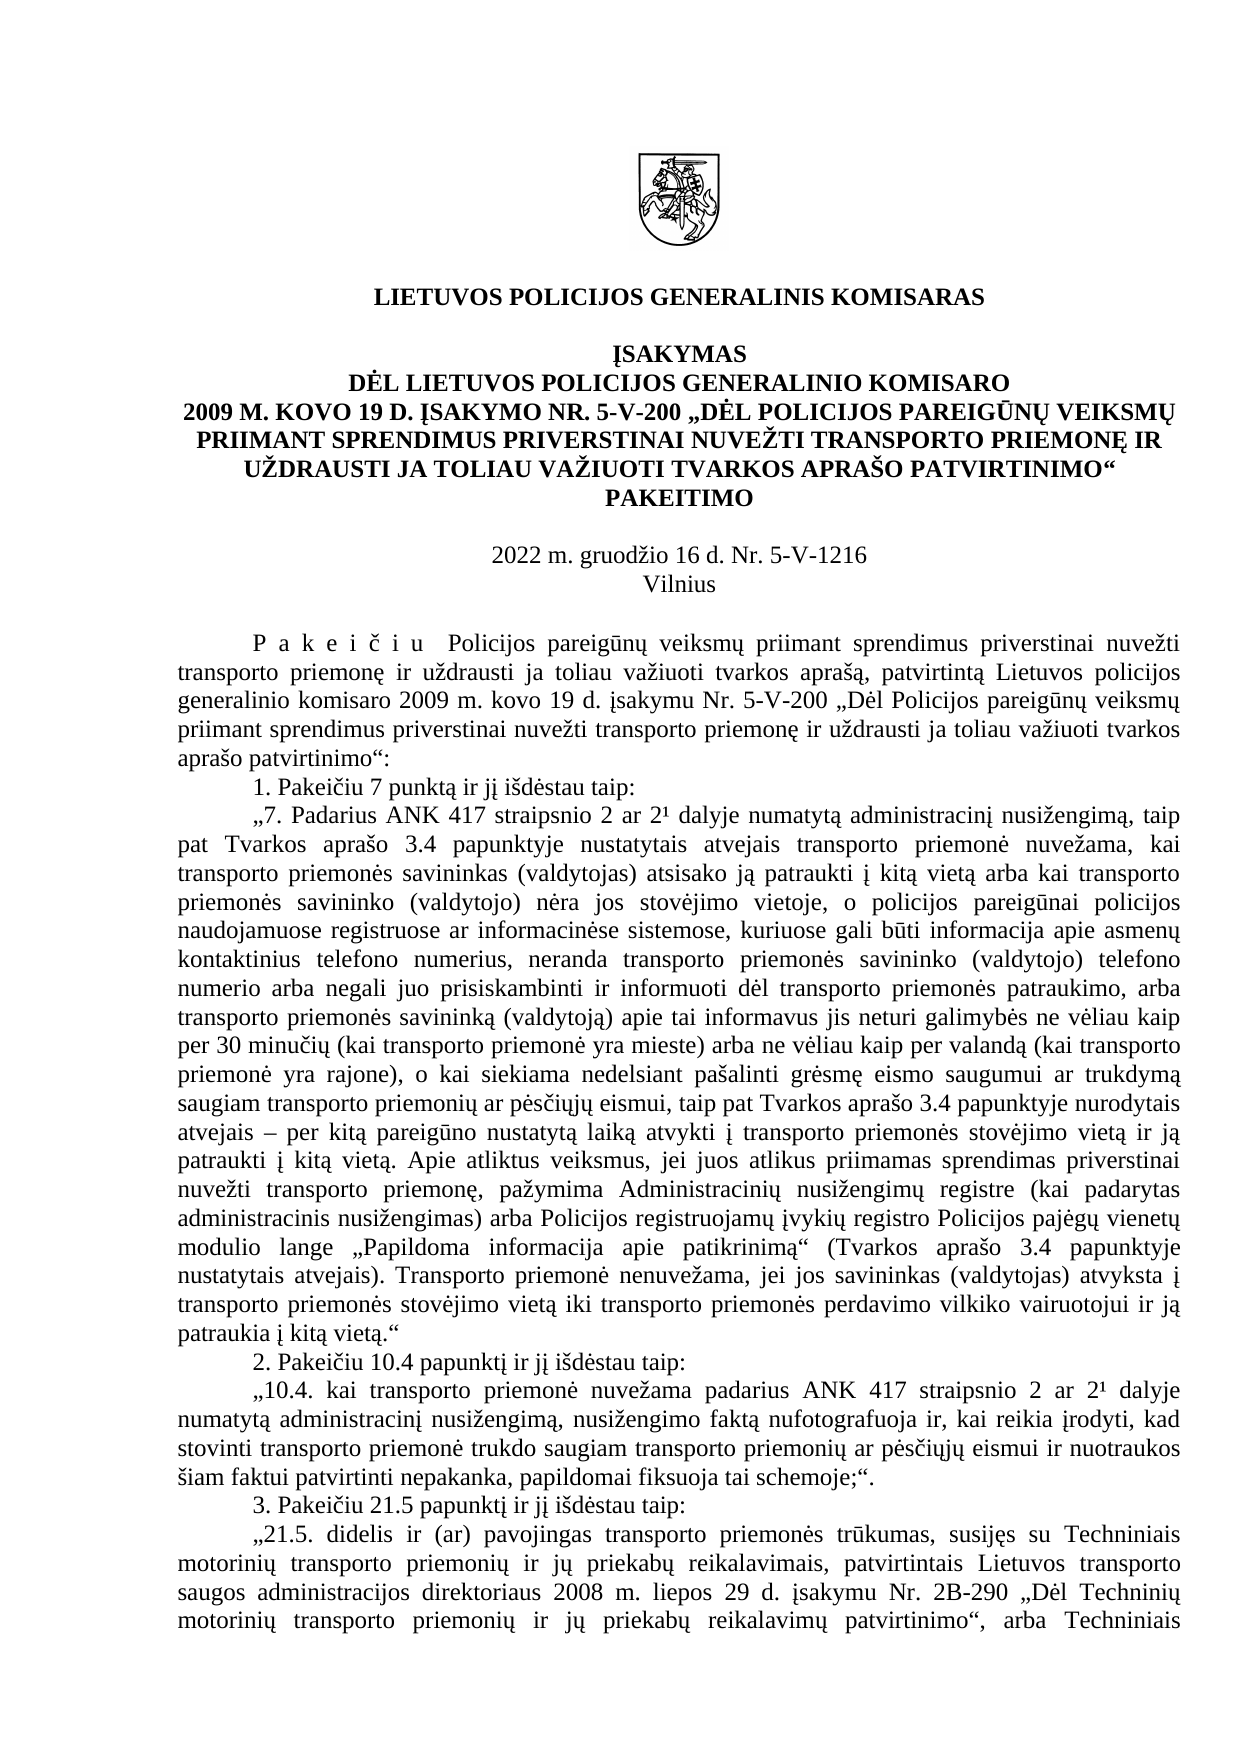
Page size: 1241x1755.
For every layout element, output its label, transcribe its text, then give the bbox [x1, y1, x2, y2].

text ĮSAKYMAS [177, 339, 1181, 368]
text 3. Pakeičiu 21.5 papunktį ir jį išdėstau taip: [177, 1491, 1181, 1519]
text 2. Pakeičiu 10.4 papunktį ir jį išdėstau taip: [177, 1347, 1181, 1376]
text LIETUVOS POLICIJOS GENERALINIS KOMISARAS [177, 282, 1181, 311]
text „21.5. didelis ir (ar) pavojingas transporto priemonės trūkumas, susijęs su Techniniais motorinių transporto priemonių ir jų priekabų reikalavimais, patvirtintais Lietuvos transporto saugos administracijos direktoriaus 2008 m. liepos 29 d. įsakymu Nr. 2B-290 „Dėl Techninių motorinių transporto priemonių ir jų priekabų reikalavimų patvirtinimo“, arba Techniniais [177, 1519, 1181, 1634]
text Vilnius [177, 569, 1181, 598]
text 1. Pakeičiu 7 punktą ir jį išdėstau taip: [177, 772, 1181, 801]
text „10.4. kai transporto priemonė nuvežama padarius ANK 417 straipsnio 2 ar 2¹ dalyje numatytą administracinį nusižengimą, nusižengimo faktą nufotografuoja ir, kai reikia įrodyti, kad stovinti transporto priemonė trukdo saugiam transporto priemonių ar pėsčiųjų eismui ir nuotraukos šiam faktui patvirtinti nepakanka, papildomai fiksuoja tai schemoje;“. [177, 1376, 1181, 1491]
text 2009 M. KOVO 19 D. ĮSAKYMO NR. 5-V-200 „DĖL POLICIJOS PAREIGŪNŲ VEIKSMŲ PRIIMANT SPRENDIMUS PRIVERSTINAI NUVEŽTI TRANSPORTO PRIEMONĘ IR UŽDRAUSTI JA TOLIAU VAŽIUOTI TVARKOS APRAŠO PATVIRTINIMO“ PAKEITIMO [177, 397, 1181, 512]
text DĖL LIETUVOS POLICIJOS GENERALINIO KOMISARO [177, 368, 1181, 397]
text „7. Padarius ANK 417 straipsnio 2 ar 2¹ dalyje numatytą administracinį nusižengimą, taip pat Tvarkos aprašo 3.4 papunktyje nustatytais atvejais transporto priemonė nuvežama, kai transporto priemonės savininkas (valdytojas) atsisako ją patraukti į kitą vietą arba kai transporto priemonės savininko (valdytojo) nėra jos stovėjimo vietoje, o policijos pareigūnai policijos naudojamuose registruose ar informacinėse sistemose, kuriuose gali būti informacija apie asmenų kontaktinius telefono numerius, neranda transporto priemonės savininko (valdytojo) telefono numerio arba negali juo prisiskambinti ir informuoti dėl transporto priemonės patraukimo, arba transporto priemonės savininką (valdytoją) apie tai informavus jis neturi galimybės ne vėliau kaip per 30 minučių (kai transporto priemonė yra mieste) arba ne vėliau kaip per valandą (kai transporto priemonė yra rajone), o kai siekiama nedelsiant pašalinti grėsmę eismo saugumui ar trukdymą saugiam transporto priemonių ar pėsčiųjų eismui, taip pat Tvarkos aprašo 3.4 papunktyje nurodytais atvejais – per kitą pareigūno nustatytą laiką atvykti į transporto priemonės stovėjimo vietą ir ją patraukti į kitą vietą. Apie atliktus veiksmus, jei juos atlikus priimamas sprendimas priverstinai nuvežti transporto priemonę, pažymima Administracinių nusižengimų registre (kai padarytas administracinis nusižengimas) arba Policijos registruojamų įvykių registro Policijos pajėgų vienetų modulio lange „Papildoma informacija apie patikrinimą“ (Tvarkos aprašo 3.4 papunktyje nustatytais atvejais). Transporto priemonė nenuvežama, jei jos savininkas (valdytojas) atvyksta į transporto priemonės stovėjimo vietą iki transporto priemonės perdavimo vilkiko vairuotojui ir ją patraukia į kitą vietą.“ [177, 801, 1181, 1347]
text P a k e i č i u Policijos pareigūnų veiksmų priimant sprendimus priverstinai nuvežti transporto priemonę ir uždrausti ja toliau važiuoti tvarkos aprašą, patvirtintą Lietuvos policijos generalinio komisaro 2009 m. kovo 19 d. įsakymu Nr. 5-V-200 „Dėl Policijos pareigūnų veiksmų priimant sprendimus priverstinai nuvežti transporto priemonę ir uždrausti ja toliau važiuoti tvarkos aprašo patvirtinimo“: [177, 628, 1181, 772]
text 2022 m. gruodžio 16 d. Nr. 5-V-1216 [177, 541, 1181, 569]
